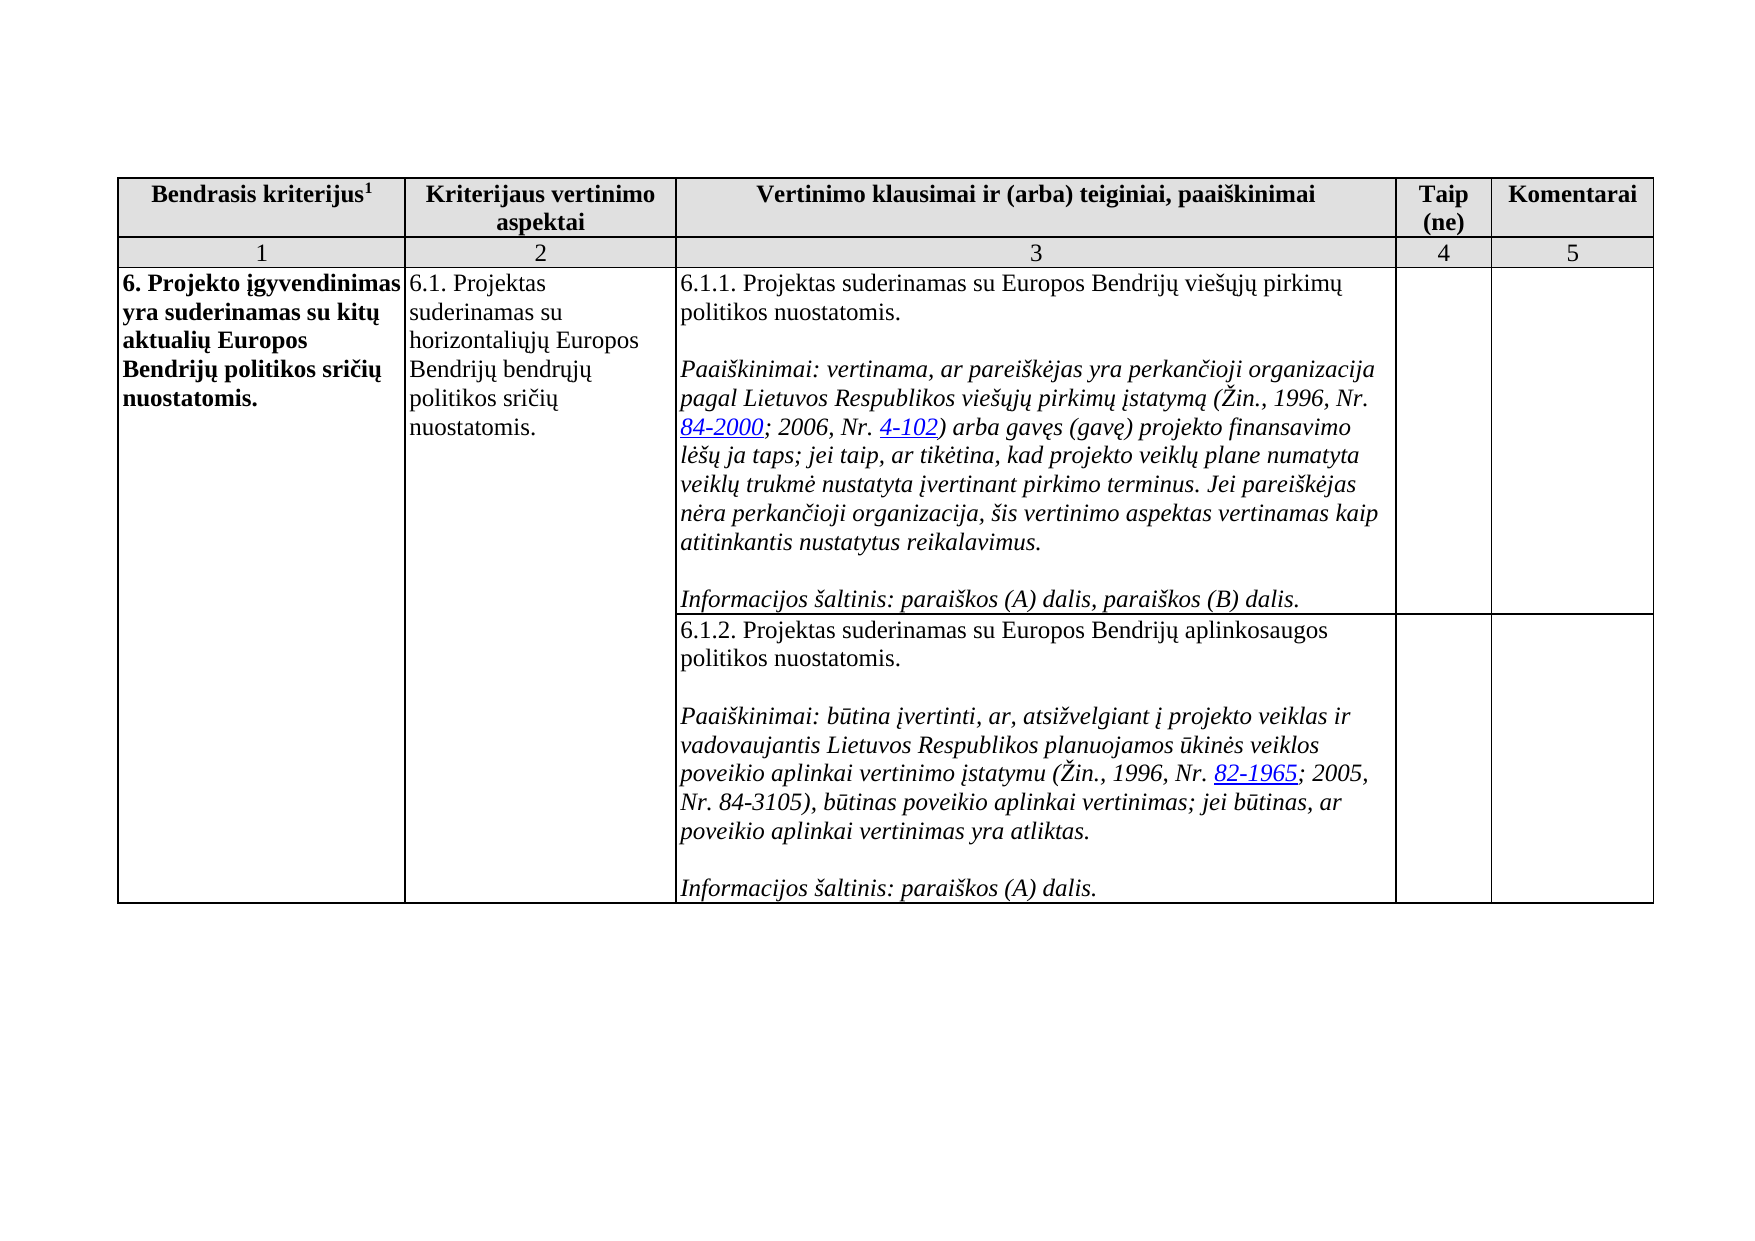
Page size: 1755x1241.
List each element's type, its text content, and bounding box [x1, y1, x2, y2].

table_cell 2 [406, 238, 675, 267]
table_header Vertinimo klausimai ir (arba) teiginiai, paaiškinimai [677, 179, 1395, 236]
table_cell 4 [1397, 238, 1491, 267]
table_cell 1 [119, 238, 404, 267]
table_cell 6.1.1. Projektas suderinamas su Europos Bendrijų viešųjų pirkimų politikos nuostatomis. Paaiškinimai: vertinama, ar pareiškėjas yra perkančioji organizacija pagal Lietuvos Respublikos viešųjų pirkimų įstatymą (Žin., 1996, Nr. 84-2000; 2006, Nr. 4-102) arba gavęs (gavę) projekto finansavimo lėšų ja taps; jei taip, ar tikėtina, kad projekto veiklų plane numatyta veiklų trukmė nustatyta įvertinant pirkimo terminus. Jei pareiškėjas nėra perkančioji organizacija, šis vertinimo aspektas vertinamas kaip atitinkantis nustatytus reikalavimus. Informacijos šaltinis: paraiškos (A) dalis, paraiškos (B) dalis. [677, 268, 1395, 613]
table_cell [1397, 268, 1491, 613]
table_cell 6.1.2. Projektas suderinamas su Europos Bendrijų aplinkosaugos politikos nuostatomis. Paaiškinimai: būtina įvertinti, ar, atsižvelgiant į projekto veiklas ir vadovaujantis Lietuvos Respublikos planuojamos ūkinės veiklos poveikio aplinkai vertinimo įstatymu (Žin., 1996, Nr. 82-1965; 2005, Nr. 84-3105), būtinas poveikio aplinkai vertinimas; jei būtinas, ar poveikio aplinkai vertinimas yra atliktas. Informacijos šaltinis: paraiškos (A) dalis. [677, 615, 1395, 902]
table_cell [1492, 268, 1653, 613]
table_header Komentarai [1492, 179, 1653, 236]
table_header Taip (ne) [1397, 179, 1491, 236]
table_cell 6. Projekto įgyvendinimas yra suderinamas su kitų aktualių Europos Bendrijų politikos sričių nuostatomis. [119, 268, 404, 902]
table_header Kriterijaus vertinimo aspektai [406, 179, 675, 236]
table_cell 3 [677, 238, 1395, 267]
table_cell 6.1. Projektas suderinamas su horizontaliųjų Europos Bendrijų bendrųjų politikos sričių nuostatomis. [406, 268, 675, 902]
table_cell 5 [1492, 238, 1653, 267]
table_cell [1492, 615, 1653, 902]
table_cell [1397, 615, 1491, 902]
table_header Bendrasis kriterijus1 [119, 179, 404, 236]
